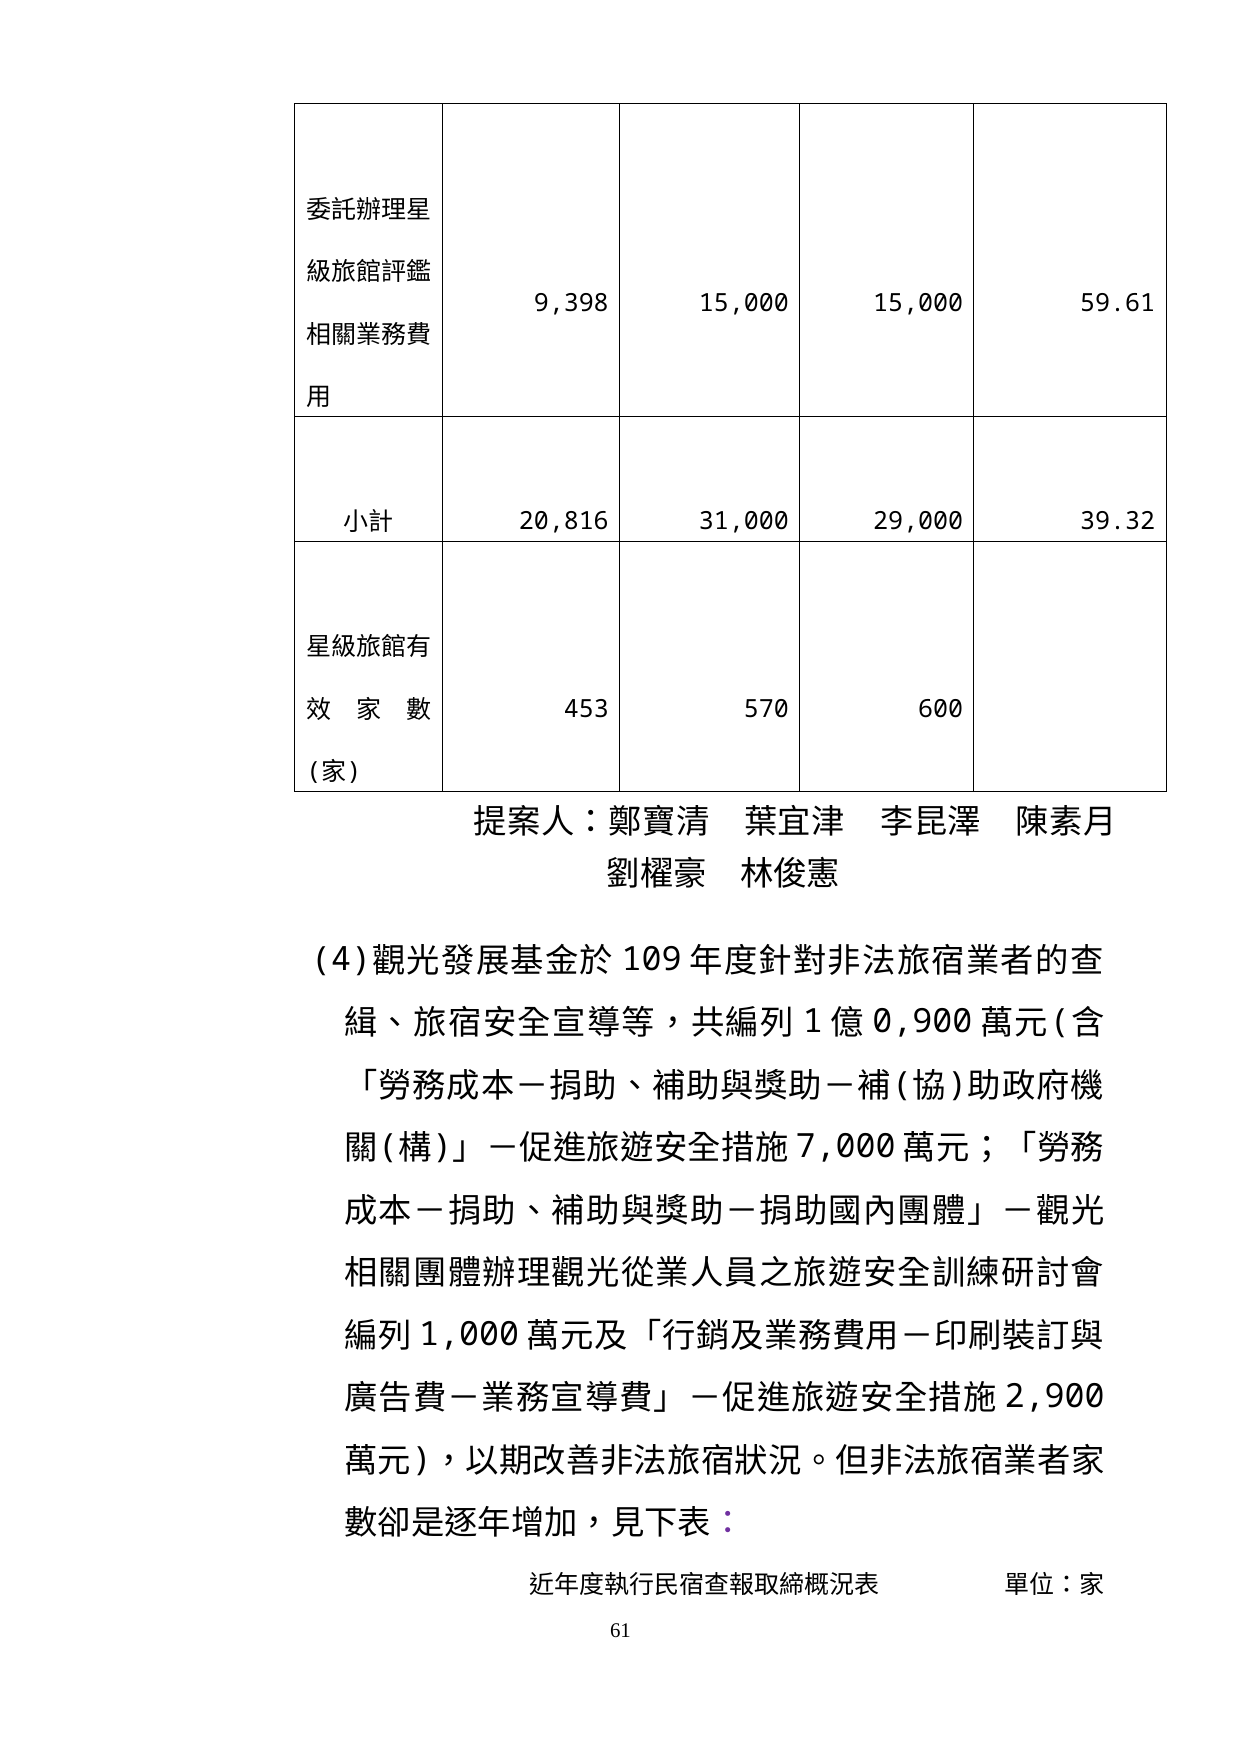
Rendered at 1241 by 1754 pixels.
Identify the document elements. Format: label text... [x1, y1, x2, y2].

table_cell 570 [620, 542, 799, 791]
table_cell 39.32 [974, 417, 1166, 541]
text 近年度執行民宿查報取締概況表 單位：家 [138, 1541, 1104, 1603]
table_cell 9,398 [443, 104, 619, 416]
table_cell 小計 [295, 417, 442, 541]
table_cell [974, 542, 1166, 791]
table_cell 委託辦理星級旅館評鑑相關業務費用 [295, 104, 442, 416]
text 提案人：鄭寶清 葉宜津 李昆澤 陳素月 劉櫂豪 林俊憲 [473, 792, 1117, 896]
table_cell 20,816 [443, 417, 619, 541]
table_cell 15,000 [620, 104, 799, 416]
table_cell 59.61 [974, 104, 1166, 416]
table_cell 29,000 [800, 417, 973, 541]
table_cell 31,000 [620, 417, 799, 541]
table_cell 15,000 [800, 104, 973, 416]
table_cell 453 [443, 542, 619, 791]
text (4)觀光發展基金於109年度針對非法旅宿業者的查緝、旅宿安全宣導等，共編列1億0,900萬元(含「勞務成本－捐助、補助與獎助－補(協)助政府機關(構)」－促進旅遊安全措施7,000萬元；「勞務成本－捐助、補助與獎助－捐助國內團體」－觀光相關團體辦理觀光從業人員之旅遊安全訓練研討會編列1,000萬元及「行銷及業務費用－印刷裝訂與廣告費－業務宣導費」－促進旅遊安全措施2,900萬元)，以期改善非法旅宿狀況。但非法旅宿業者家數卻是逐年增加，見下表： [311, 916, 1104, 1541]
table_cell 600 [800, 542, 973, 791]
table_cell 星級旅館有效家數(家) [295, 542, 442, 791]
